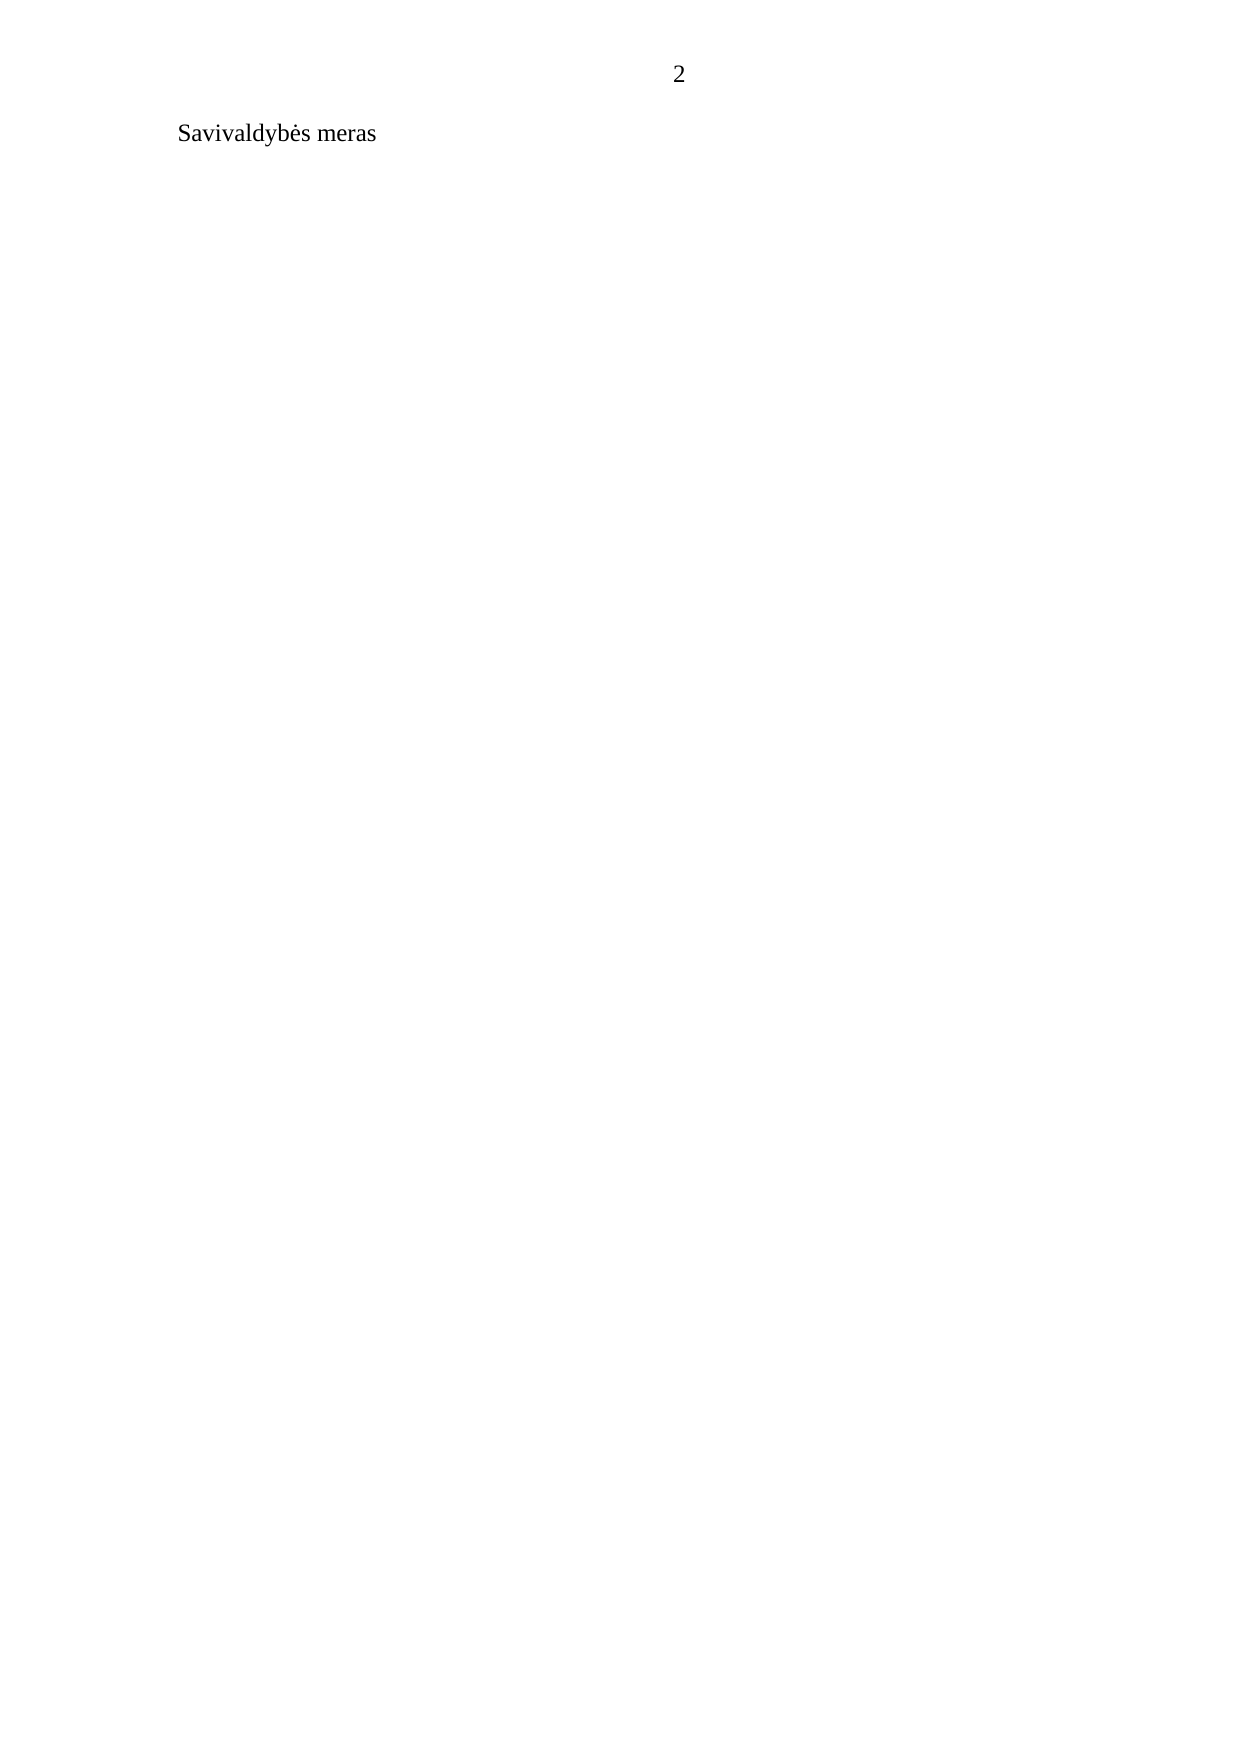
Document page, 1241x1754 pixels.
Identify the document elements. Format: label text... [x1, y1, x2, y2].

text Savivaldybės meras [177, 118, 1181, 147]
